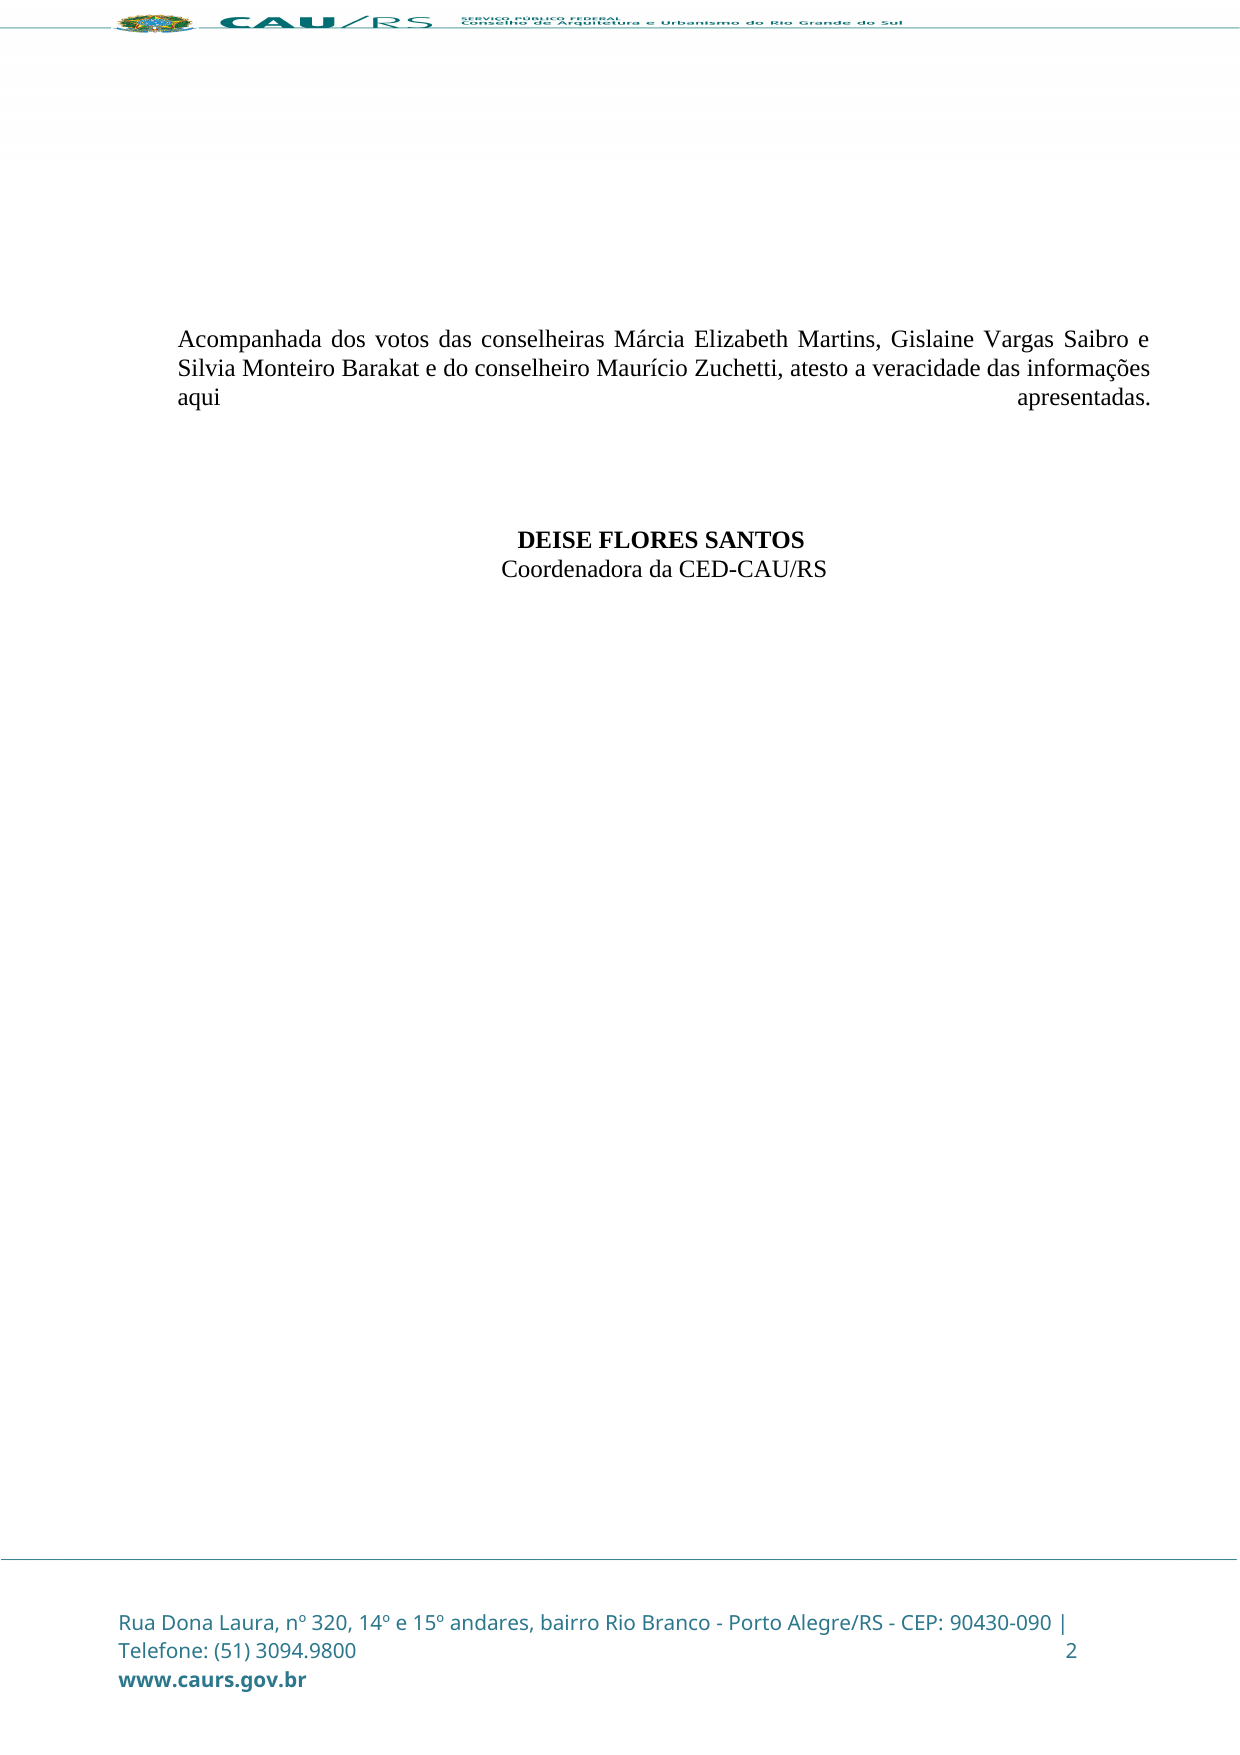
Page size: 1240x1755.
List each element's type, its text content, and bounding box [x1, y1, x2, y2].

text DEISE FLORES SANTOS [177, 525, 1151, 554]
text Coordenadora da CED-CAU/RS [177, 554, 1151, 583]
text Acompanhada dos votos das conselheiras Márcia Elizabeth Martins, Gislaine Vargas Saibro e Silvia Monteiro Barakat e do conselheiro Maurício Zuchetti, atesto a veracidade das informações aqui apresentadas. [177, 324, 1151, 439]
